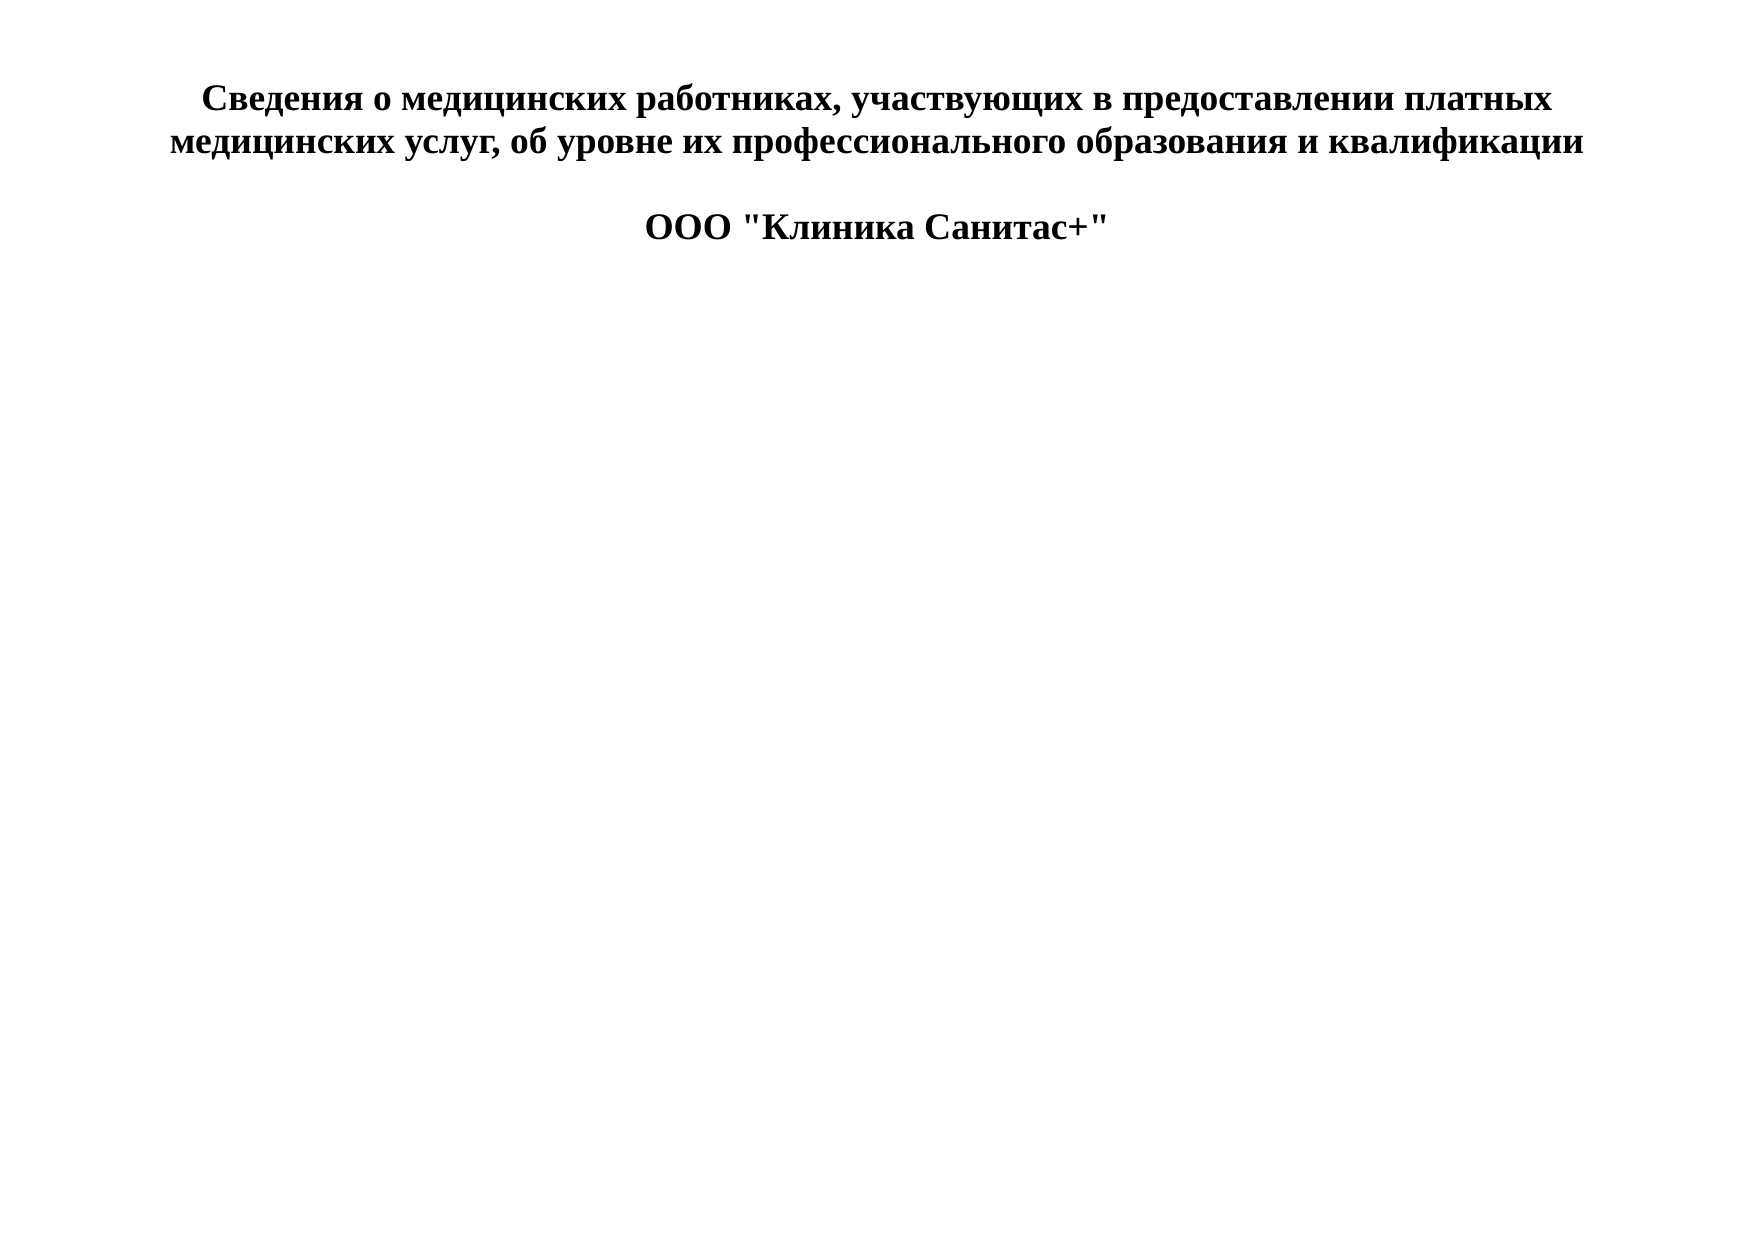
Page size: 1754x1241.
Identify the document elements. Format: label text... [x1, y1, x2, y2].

text Сведения о медицинских работниках, участвующих в предоставлении платных медицинских услуг, об уровне их профессионального образования и квалификации [118, 75, 1636, 161]
text ООО "Клиника Санитас+" [118, 204, 1636, 247]
